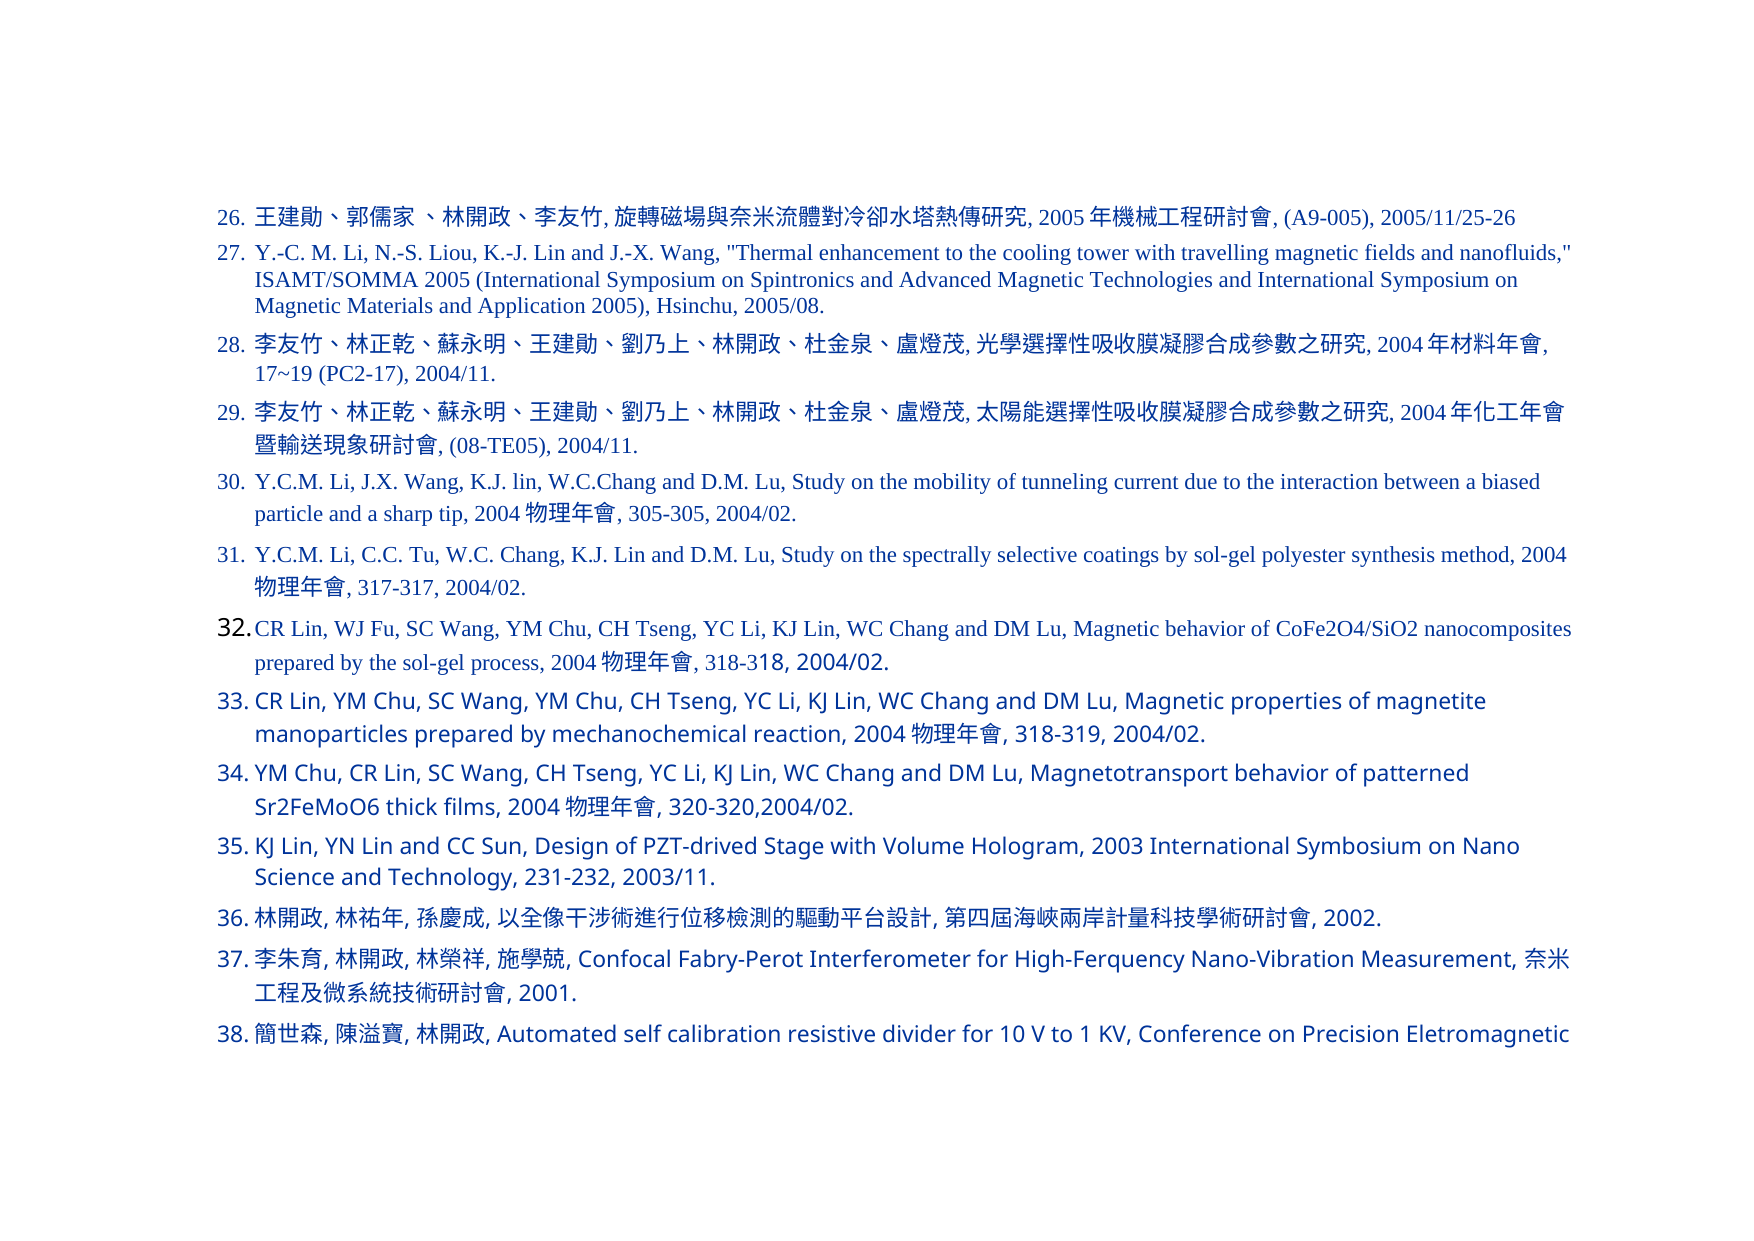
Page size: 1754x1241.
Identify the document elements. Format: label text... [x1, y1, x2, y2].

table_cell 林開政,無障礙自走式移動載具設計與開發,Proceedings of 2017 National Symposium on System Science and Engineering,2017/05. Y.-C. M. Li, C.-M. Huang, K.-J. Lin, H.-S. Du and C.-Y. Yang, "Application of supercapacitor to assist electric tricycle," 2016 International symposium on novel and sustainable technology, Tainan, TAIWAN, ROC, 2016/10. 林開政,智慧型恆溫控制器,2016 中華民國系統科學與工程會議,2016/07. 林開政,馬達故障診斷系統之設計與實現,Proceedings of 2015 National Symposium on System Science and Engineering,2015/07. 林開政,高解析真圓度檢測技術開發,Proceedings of 2015 National Symposium on System Science and Engineering,2015/07. 林開政,感測元件與控制實習教學平台設計開發,Proceedings of 2015 National Symposium on System Science and Engineering,2015/07. 郭建中、陳彥宏、林開政,多功能感測與控制實驗教學平台設計與製作,2014第八屆智慧型系統工程應用研討會,2014/05. 陳祈言、陳彥宏、黃東雍、林開政,馬達輸出阻抗分析及故障診斷系統之設計與實現,2014第八屆智慧型系統工程應用研討會,2014/05. 陳祈言、林開政,運用於隔振平台系統之積分器研製,2013 第七屆智慧型系統工程應用研討會,2013/05. 許祐銨、林開政,多功能感測教學實驗模組研製,2013精密機械與製造科技研討會,2013/05. 陳重佑、林開政,具有無線Modbus通訊介面之PID溫度控制器的設計與製作,2011 第五屆智慧型系統工程應用研討會,2011/05. 郭建中 陳彥宏 曾信智 林開政,新式空中雷擊防護裝置之設計製作與測試 ,2011 第五屆智慧型系統工程應用研討會,2011/05. K.-J. Lin, Y.-C. M. Li, C.-M. Huang and S.- C. Yao, "Saturation point of dextrose adsorption detected via a phase modulated surface plasmon resonance based sensor," 2010 International symposium on nano science and technology, Tainan, TAIWAN, ROC, 2010/12. K.-J. Lin, C.-M. Huang, Y.-C. M. Li, W.-C. Chang, S.-C. Chang, and B.-J. Lin, "Development of a noval surface plasmon resonance spectroscopy," 2009 International symposium on nano science and technology, Tainan, TAIWAN, ROC, 2009/11. W.-C. Chang,Y.-C. M. Li, C.-M. Huang, K.-J. Lin, and Y.-T. Ho, "Preparation of nanorolls of ferric hydroxide," 2009 International symposium on nano science and technology, Tainan, TAIWAN, ROC, 2009/11. 姜柏光，林開政,能克服障礙地形且具有平滑轉彎的移動載具設計,中國機械工程學會第二十五屆全國學術研討會,2008/11. Hoang-Nam Nguyen, Kai-Jan Lin,A LOW COST EMBEDDED MACHINE VISION SYSTEM FOR AGRICULTURAL FRUIT-HARVESTING ROBOT,International Workshop On Agricultural and Bio-systems Engineering (IWABE),2007/12. 林開政 蔡源吉 吳信昌,溶劑潤濕技術於旋轉塗佈之均勻性研究討論,第11屆奈米工程暨微系統技術研討會,2007/08. 王嘉慶 Trinh Ngoc Chau 林開政 吳清水,Cerium-Based Bulk Metallic Glasses Low-Temperature Resistance measurement,第五屆精密機械與製造技術研討會,2007/05 Trinh Ngoc Chau, KaiJan Lin,SETUP OF AN AUTOMATIC SYSTEM FOR LOW-TEMPERATURE RESISTANCE AND SPECIFIC HEAT MEASUREMENT ,智慧型系統工程應用研討會,2007/03. Hoang-Nam Nguyen, Kai-Jan Lin,Small Embedded Vision System Using AVR 8-bit Microcontroller ATmega64 and Omnivision CMOS Image Sensor OV6620,中華民國自動控制研討會 2007 CACS International Automatic Control Conference,2007/01. Y.-C. M. Li, C.-M. Huang, K.-J. Lin, "Manufacture and analysis of photo-catalyst ZnO nano fibers," 4th International Symposium on Advanced Technology, 2005/11. Y.-C. M. Li, K.-J. Lin, J.-C. Kuo and J.-X. Wang, "Thermal enhancement to the cooling tower with Al2O3, and Cu nanofluids," 2005 International Symposium on Nano Science and Technology, Tainan, TAIWAN, (PG002), 2005/11. W.-C. Chang, C.-M. Huang, K.-J. Lin, Y.-C. M. Li, J.-X. Wang and M.-Y. Jiang, "Dry photocatalytic activities of TiO2 nanotubes prepared with the hydrothermal growth method," 2005 International Symposium on Nano Science and Technology, Tainan, TAIWAN, (PC005), 2005/11. 江明彥、黃昭明 、林開政、王建勛、李友竹, 自製高壓反應鍋二氧化鈦奈米管製程研究, 2005年機械工程研討會, (E2-018), 王建勛、郭儒家 、林開政、李友竹, 旋轉磁場與奈米流體對冷卻水塔熱傳研究, 2005年機械工程研討會, (A9-005), 2005/11/25-26 Y.-C. M. Li, N.-S. Liou, K.-J. Lin and J.-X. Wang, "Thermal enhancement to the cooling tower with travelling magnetic fields and nanofluids," ISAMT/SOMMA 2005 (International Symposium on Spintronics and Advanced Magnetic Technologies and International Symposium on Magnetic Materials and Application 2005), Hsinchu, 2005/08. 李友竹、林正乾、蘇永明、王建勛、劉乃上、林開政、杜金泉、盧燈茂, 光學選擇性吸收膜凝膠合成參數之研究, 2004年材料年會, 17~19 (PC2-17), 2004/11. 李友竹、林正乾、蘇永明、王建勛、劉乃上、林開政、杜金泉、盧燈茂, 太陽能選擇性吸收膜凝膠合成參數之研究, 2004年化工年會暨輸送現象研討會, (08-TE05), 2004/11. Y.C.M. Li, J.X. Wang, K.J. lin, W.C.Chang and D.M. Lu, Study on the mobility of tunneling current due to the interaction between a biased particle and a sharp tip, 2004物理年會, 305-305, 2004/02. Y.C.M. Li, C.C. Tu, W.C. Chang, K.J. Lin and D.M. Lu, Study on the spectrally selective coatings by sol-gel polyester synthesis method, 2004物理年會, 317-317, 2004/02. CR Lin, WJ Fu, SC Wang, YM Chu, CH Tseng, YC Li, KJ Lin, WC Chang and DM Lu, Magnetic behavior of CoFe2O4/SiO2 nanocomposites prepared by the sol-gel process, 2004物理年會, 318-318, 2004/02. CR Lin, YM Chu, SC Wang, YM Chu, CH Tseng, YC Li, KJ Lin, WC Chang and DM Lu, Magnetic properties of magnetite manoparticles prepared by mechanochemical reaction, 2004物理年會, 318-319, 2004/02. YM Chu, CR Lin, SC Wang, CH Tseng, YC Li, KJ Lin, WC Chang and DM Lu, Magnetotransport behavior of patterned Sr2FeMoO6 thick films, 2004物理年會, 320-320,2004/02. KJ Lin, YN Lin and CC Sun, Design of PZT-drived Stage with Volume Hologram, 2003 International Symbosium on Nano Science and Technology, 231-232, 2003/11. 林開政, 林祐年, 孫慶成, 以全像干涉術進行位移檢測的驅動平台設計, 第四屆海峽兩岸計量科技學術研討會, 2002. 李朱育, 林開政, 林榮祥, 施學兢, Confocal Fabry-Perot Interferometer for High-Ferquency Nano-Vibration Measurement, 奈米工程及微系統技術研討會, 2001. 簡世森, 陳溢寶, 林開政, Automated self calibration resistive divider for 10 V to 1 KV, Conference on Precision Eletromagnetic Measurements, 365~366, 2000. K. J. Lin, J. S. Hwang, and C. Tien, Study on the magnetisms of polycrystalline UAu2Si2, in Proceedings of 1997 Annual meeting of the Physical Society of the Republic of China, 63, 1997/01. Jih Shang Hwang, Kai Jan Lin, Rebekah Hsu, and Cheng Tien, Possibility of direct measurement of heat capacity without empty holder calibration : a discussion for further improvement of the recently developed curve-fitting method in calorimetry, in Proceedings of 1997 Annual meeting of the Physical Society of the Republic of China,93, 1997/01. W. Fong, K. J. Lin, J. S. Hwang, R. Hsu, C. S. Wur, and C. Tien, The localization of 4f electron in CeRu2(Si1-xGex)2, n Proceedings of 1996 Joint Workshop on Low Temperature Physics and High Temperature Superconducter,23, 1996/10. Jih Shang Hwang, Kai Jan Lin, Rebekah Hsu, and Cheng Tien, Measurement of heat capacity by fitting the whole temperature response of a heat -pulse calorimeter: application to AlB2-type Ce2CuSi3 compound, in Proceedings of 1996 Joint Workshop on Low Temperature Physics and High Temperature Superconducter, 24, 1996/10. Ludwig Luo, R. Hsu, C. S. Wur, K. J. Lin, J. S. Hwang, and C. Tien, The effect of site-order and disorder structure on the properties of R2CuSi3 (R=La, Ce, Pr, Nd, Sm, Gd, Tb, Dy, Ho, Er, Tm), in Proceedings of 1996 Joint Workshop on Low Temperature Physics and High Temperature Superconducter, 25, 1996. Jih Shang Hwang, K. J. Lin, and C.Tien, Measurement of heat capacity by fitting the whole temperature response of a heat-pulse calorimeter, in Proceedings of 1996 Annual Meeting of the Physical Society of the Republic of China, 91, 1996/02. K. J. Lin, Jih Shang Hwang, and C. Tien, A Study of field-induced antiferromagnetic behavior of intermetallic compound SmCuAl3, in Proceedings of 1996 Annual meeting of the Physical Society of the Republic of China, 92, 1996/02. M. Duh, C. S. Wur, J. S. Hwang, K. J. Lin, I. .J. Chang, S. T. Lin, and C. Tien, The electric and magnetic properties of ternary compounds UT2Al2 (T=Co, Ni, Cu), in Proceedings of 8th Annual Symposium on Magnetism and Magnetic materials, 1993/07. [176, 188, 1578, 1052]
